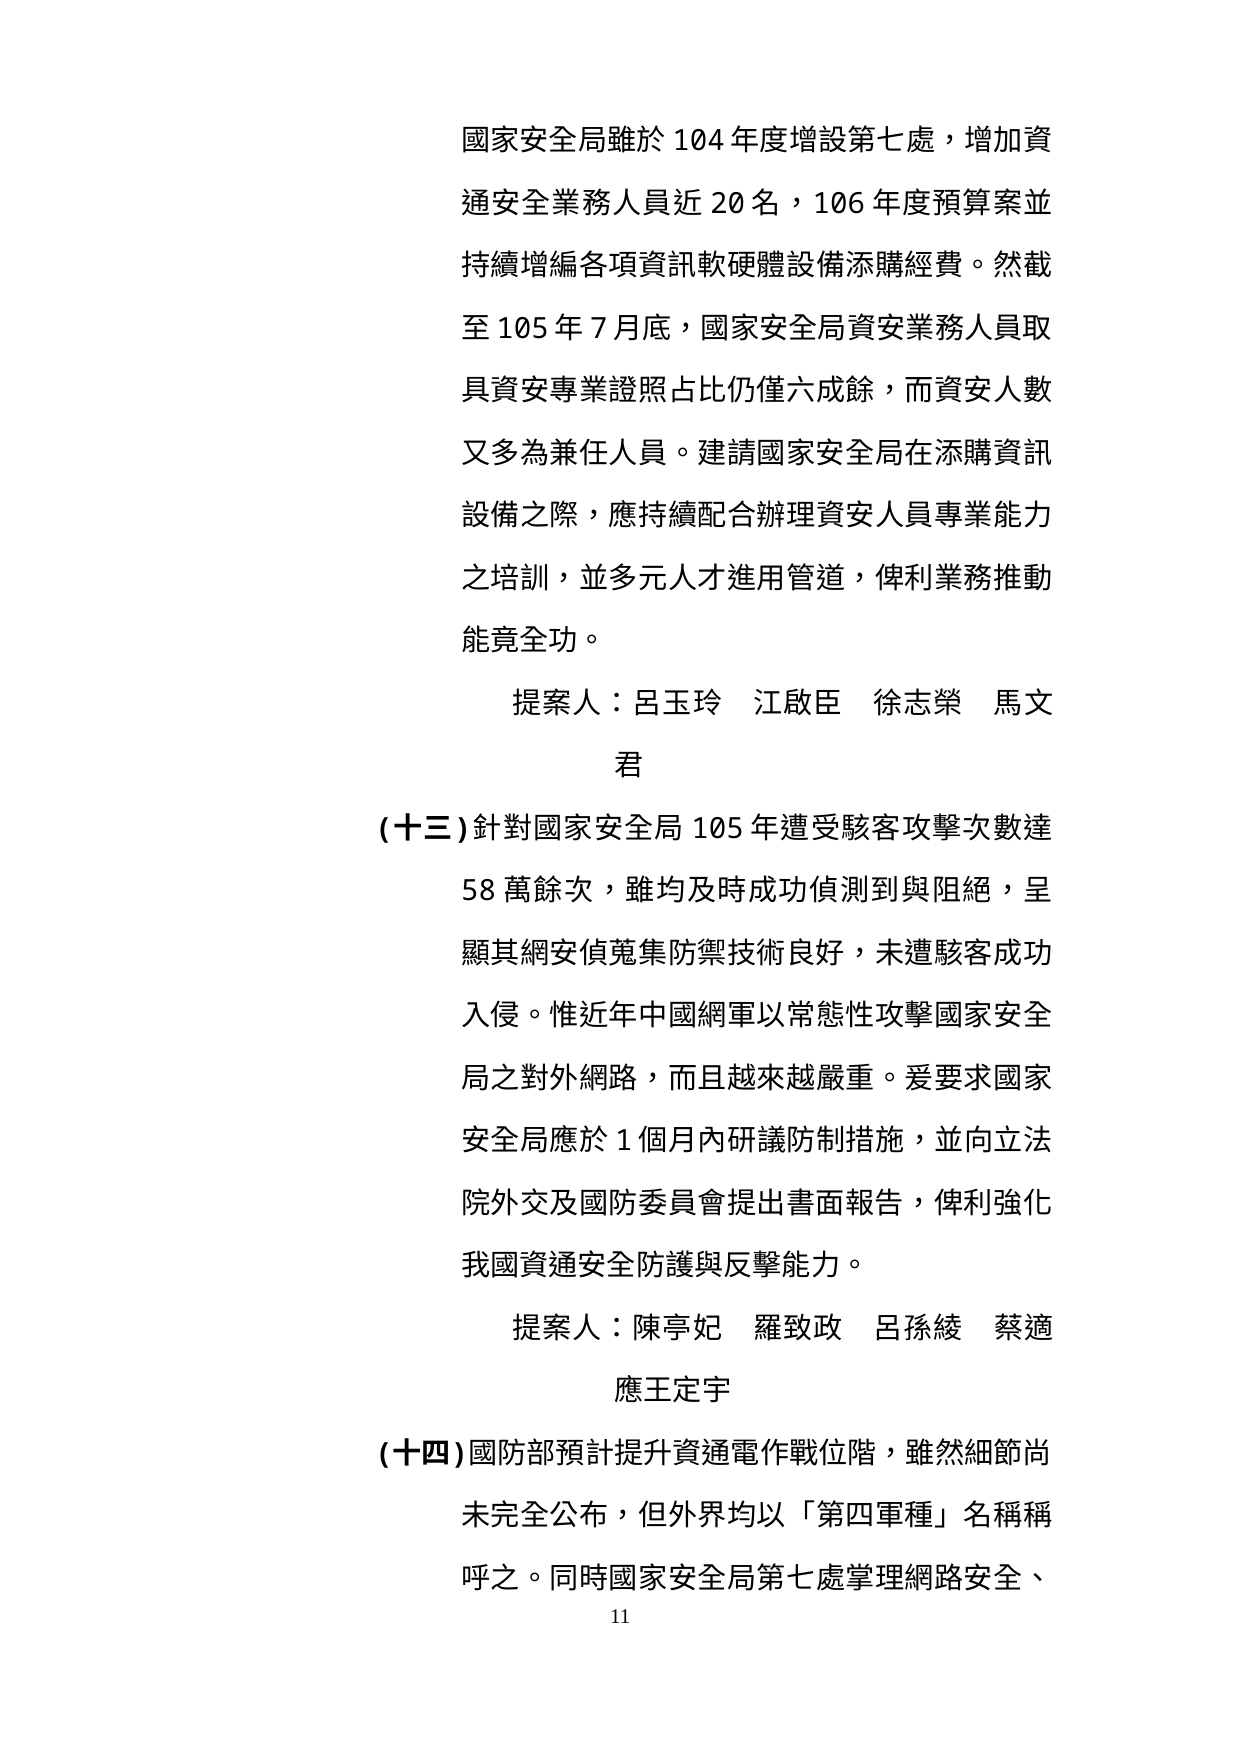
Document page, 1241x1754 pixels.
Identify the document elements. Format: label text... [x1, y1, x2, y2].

text 國家安全局雖於104年度增設第七處，增加資通安全業務人員近20名，106年度預算案並持續增編各項資訊軟硬體設備添購經費。然截至105年7月底，國家安全局資安業務人員取具資安專業證照占比仍僅六成餘，而資安人數又多為兼任人員。建請國家安全局在添購資訊設備之際，應持續配合辦理資安人員專業能力之培訓，並多元人才進用管道，俾利業務推動能竟全功。 [375, 96, 1053, 659]
text (十四)國防部預計提升資通電作戰位階，雖然細節尚未完全公布，但外界均以「第四軍種」名稱稱呼之。同時國家安全局第七處掌理網路安全、 [375, 1409, 1053, 1596]
text 提案人：呂玉玲 江啟臣 徐志榮 馬文君 [512, 659, 1053, 784]
text (十三)針對國家安全局105年遭受駭客攻擊次數達58萬餘次，雖均及時成功偵測到與阻絕，呈顯其網安偵蒐集防禦技術良好，未遭駭客成功入侵。惟近年中國網軍以常態性攻擊國家安全局之對外網路，而且越來越嚴重。爰要求國家安全局應於1個月內研議防制措施，並向立法院外交及國防委員會提出書面報告，俾利強化我國資通安全防護與反擊能力。 [375, 784, 1053, 1284]
text 提案人：陳亭妃 羅致政 呂孫綾 蔡適應王定宇 [512, 1284, 1053, 1409]
